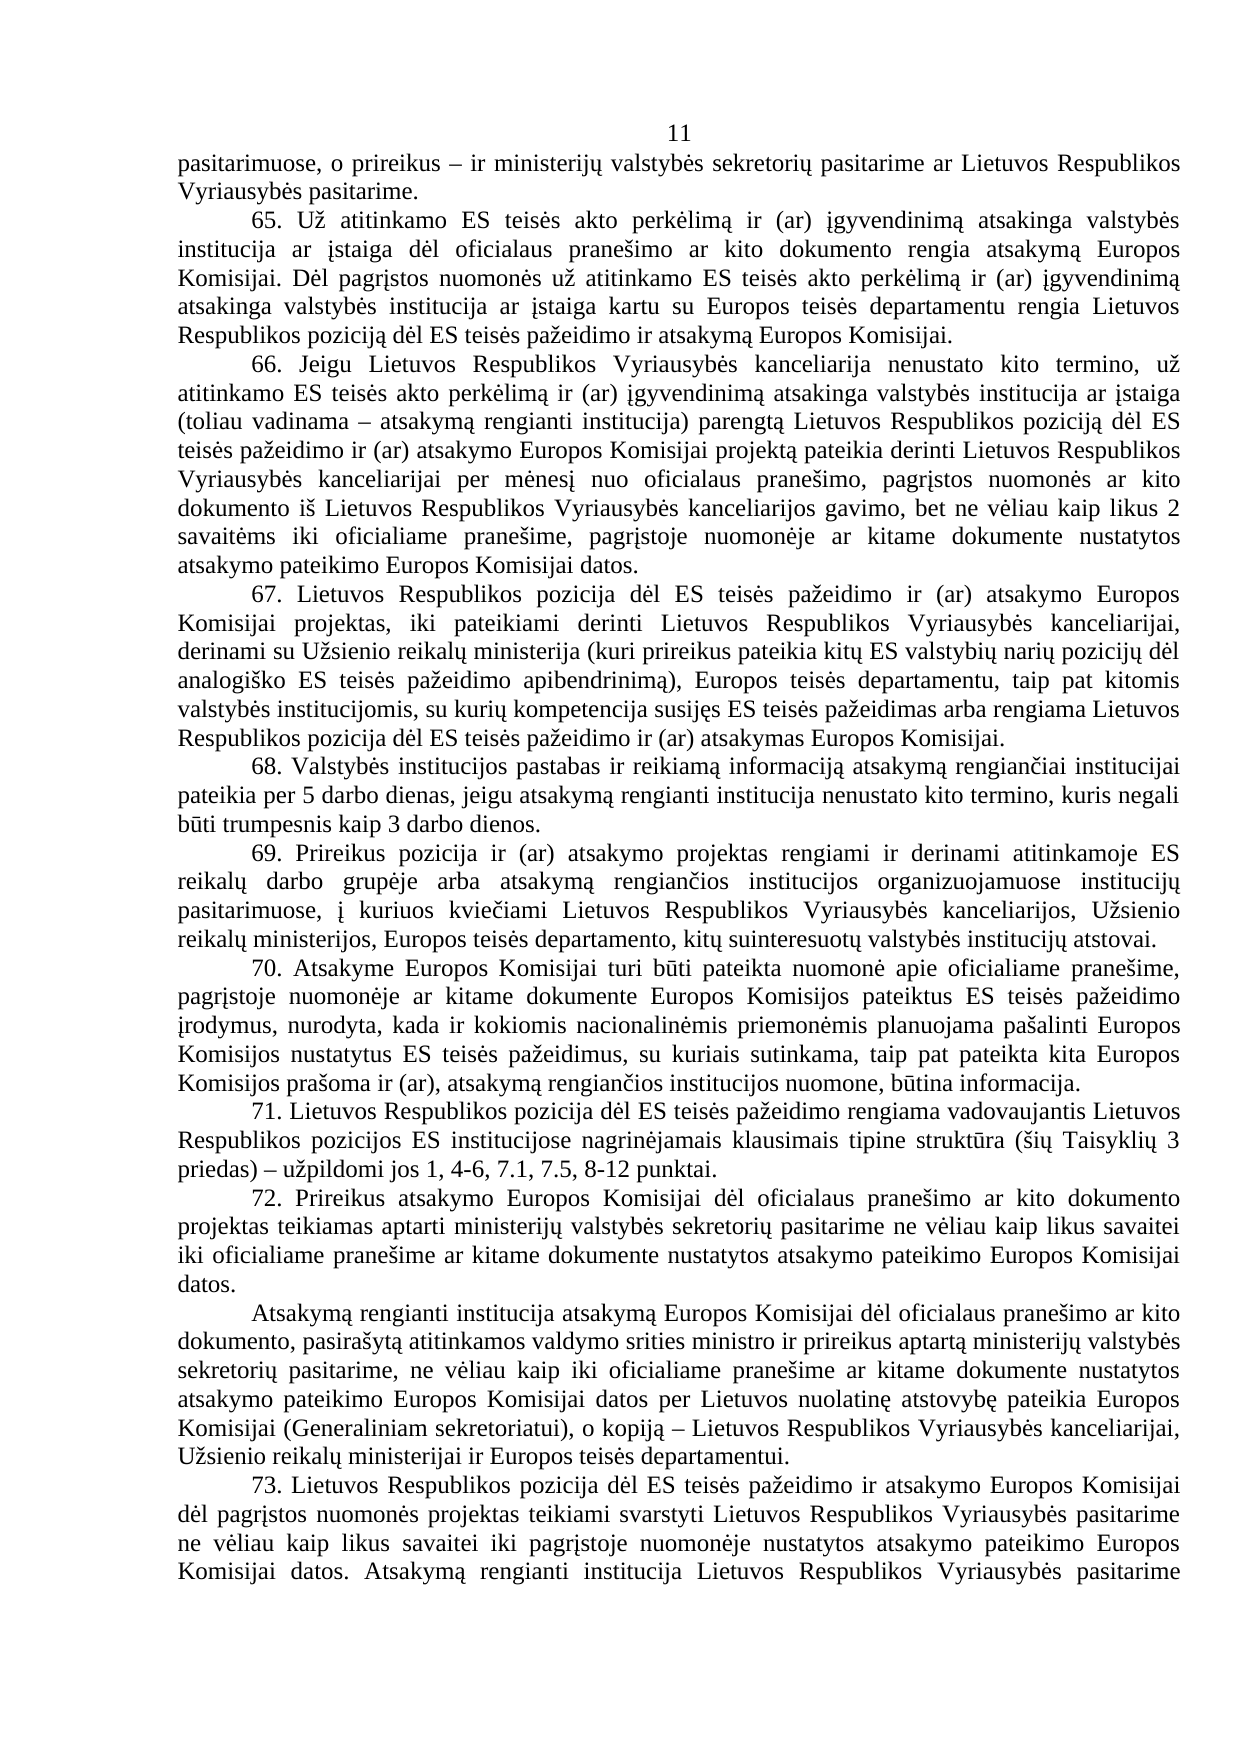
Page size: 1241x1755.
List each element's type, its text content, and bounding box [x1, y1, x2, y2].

text pasitarimuose, o prireikus – ir ministerijų valstybės sekretorių pasitarime ar Lietuvos Respublikos Vyriausybės pasitarime. [177, 148, 1181, 205]
text 72. Prireikus atsakymo Europos Komisijai dėl oficialaus pranešimo ar kito dokumento projektas teikiamas aptarti ministerijų valstybės sekretorių pasitarime ne vėliau kaip likus savaitei iki oficialiame pranešime ar kitame dokumente nustatytos atsakymo pateikimo Europos Komisijai datos. [177, 1183, 1181, 1298]
text 66. Jeigu Lietuvos Respublikos Vyriausybės kanceliarija nenustato kito termino, už atitinkamo ES teisės akto perkėlimą ir (ar) įgyvendinimą atsakinga valstybės institucija ar įstaiga (toliau vadinama – atsakymą rengianti institucija) parengtą Lietuvos Respublikos poziciją dėl ES teisės pažeidimo ir (ar) atsakymo Europos Komisijai projektą pateikia derinti Lietuvos Respublikos Vyriausybės kanceliarijai per mėnesį nuo oficialaus pranešimo, pagrįstos nuomonės ar kito dokumento iš Lietuvos Respublikos Vyriausybės kanceliarijos gavimo, bet ne vėliau kaip likus 2 savaitėms iki oficialiame pranešime, pagrįstoje nuomonėje ar kitame dokumente nustatytos atsakymo pateikimo Europos Komisijai datos. [177, 349, 1181, 579]
text 67. Lietuvos Respublikos pozicija dėl ES teisės pažeidimo ir (ar) atsakymo Europos Komisijai projektas, iki pateikiami derinti Lietuvos Respublikos Vyriausybės kanceliarijai, derinami su Užsienio reikalų ministerija (kuri prireikus pateikia kitų ES valstybių narių pozicijų dėl analogiško ES teisės pažeidimo apibendrinimą), Europos teisės departamentu, taip pat kitomis valstybės institucijomis, su kurių kompetencija susijęs ES teisės pažeidimas arba rengiama Lietuvos Respublikos pozicija dėl ES teisės pažeidimo ir (ar) atsakymas Europos Komisijai. [177, 579, 1181, 751]
text 68. Valstybės institucijos pastabas ir reikiamą informaciją atsakymą rengiančiai institucijai pateikia per 5 darbo dienas, jeigu atsakymą rengianti institucija nenustato kito termino, kuris negali būti trumpesnis kaip 3 darbo dienos. [177, 751, 1181, 838]
text 65. Už atitinkamo ES teisės akto perkėlimą ir (ar) įgyvendinimą atsakinga valstybės institucija ar įstaiga dėl oficialaus pranešimo ar kito dokumento rengia atsakymą Europos Komisijai. Dėl pagrįstos nuomonės už atitinkamo ES teisės akto perkėlimą ir (ar) įgyvendinimą atsakinga valstybės institucija ar įstaiga kartu su Europos teisės departamentu rengia Lietuvos Respublikos poziciją dėl ES teisės pažeidimo ir atsakymą Europos Komisijai. [177, 205, 1181, 349]
text 70. Atsakyme Europos Komisijai turi būti pateikta nuomonė apie oficialiame pranešime, pagrįstoje nuomonėje ar kitame dokumente Europos Komisijos pateiktus ES teisės pažeidimo įrodymus, nurodyta, kada ir kokiomis nacionalinėmis priemonėmis planuojama pašalinti Europos Komisijos nustatytus ES teisės pažeidimus, su kuriais sutinkama, taip pat pateikta kita Europos Komisijos prašoma ir (ar), atsakymą rengiančios institucijos nuomone, būtina informacija. [177, 953, 1181, 1096]
text Atsakymą rengianti institucija atsakymą Europos Komisijai dėl oficialaus pranešimo ar kito dokumento, pasirašytą atitinkamos valdymo srities ministro ir prireikus aptartą ministerijų valstybės sekretorių pasitarime, ne vėliau kaip iki oficialiame pranešime ar kitame dokumente nustatytos atsakymo pateikimo Europos Komisijai datos per Lietuvos nuolatinę atstovybę pateikia Europos Komisijai (Generaliniam sekretoriatui), o kopiją – Lietuvos Respublikos Vyriausybės kanceliarijai, Užsienio reikalų ministerijai ir Europos teisės departamentui. [177, 1298, 1181, 1470]
text 71. Lietuvos Respublikos pozicija dėl ES teisės pažeidimo rengiama vadovaujantis Lietuvos Respublikos pozicijos ES institucijose nagrinėjamais klausimais tipine struktūra (šių Taisyklių 3 priedas) – užpildomi jos 1, 4-6, 7.1, 7.5, 8-12 punktai. [177, 1096, 1181, 1183]
text 69. Prireikus pozicija ir (ar) atsakymo projektas rengiami ir derinami atitinkamoje ES reikalų darbo grupėje arba atsakymą rengiančios institucijos organizuojamuose institucijų pasitarimuose, į kuriuos kviečiami Lietuvos Respublikos Vyriausybės kanceliarijos, Užsienio reikalų ministerijos, Europos teisės departamento, kitų suinteresuotų valstybės institucijų atstovai. [177, 838, 1181, 953]
text 73. Lietuvos Respublikos pozicija dėl ES teisės pažeidimo ir atsakymo Europos Komisijai dėl pagrįstos nuomonės projektas teikiami svarstyti Lietuvos Respublikos Vyriausybės pasitarime ne vėliau kaip likus savaitei iki pagrįstoje nuomonėje nustatytos atsakymo pateikimo Europos Komisijai datos. Atsakymą rengianti institucija Lietuvos Respublikos Vyriausybės pasitarime [177, 1470, 1181, 1585]
